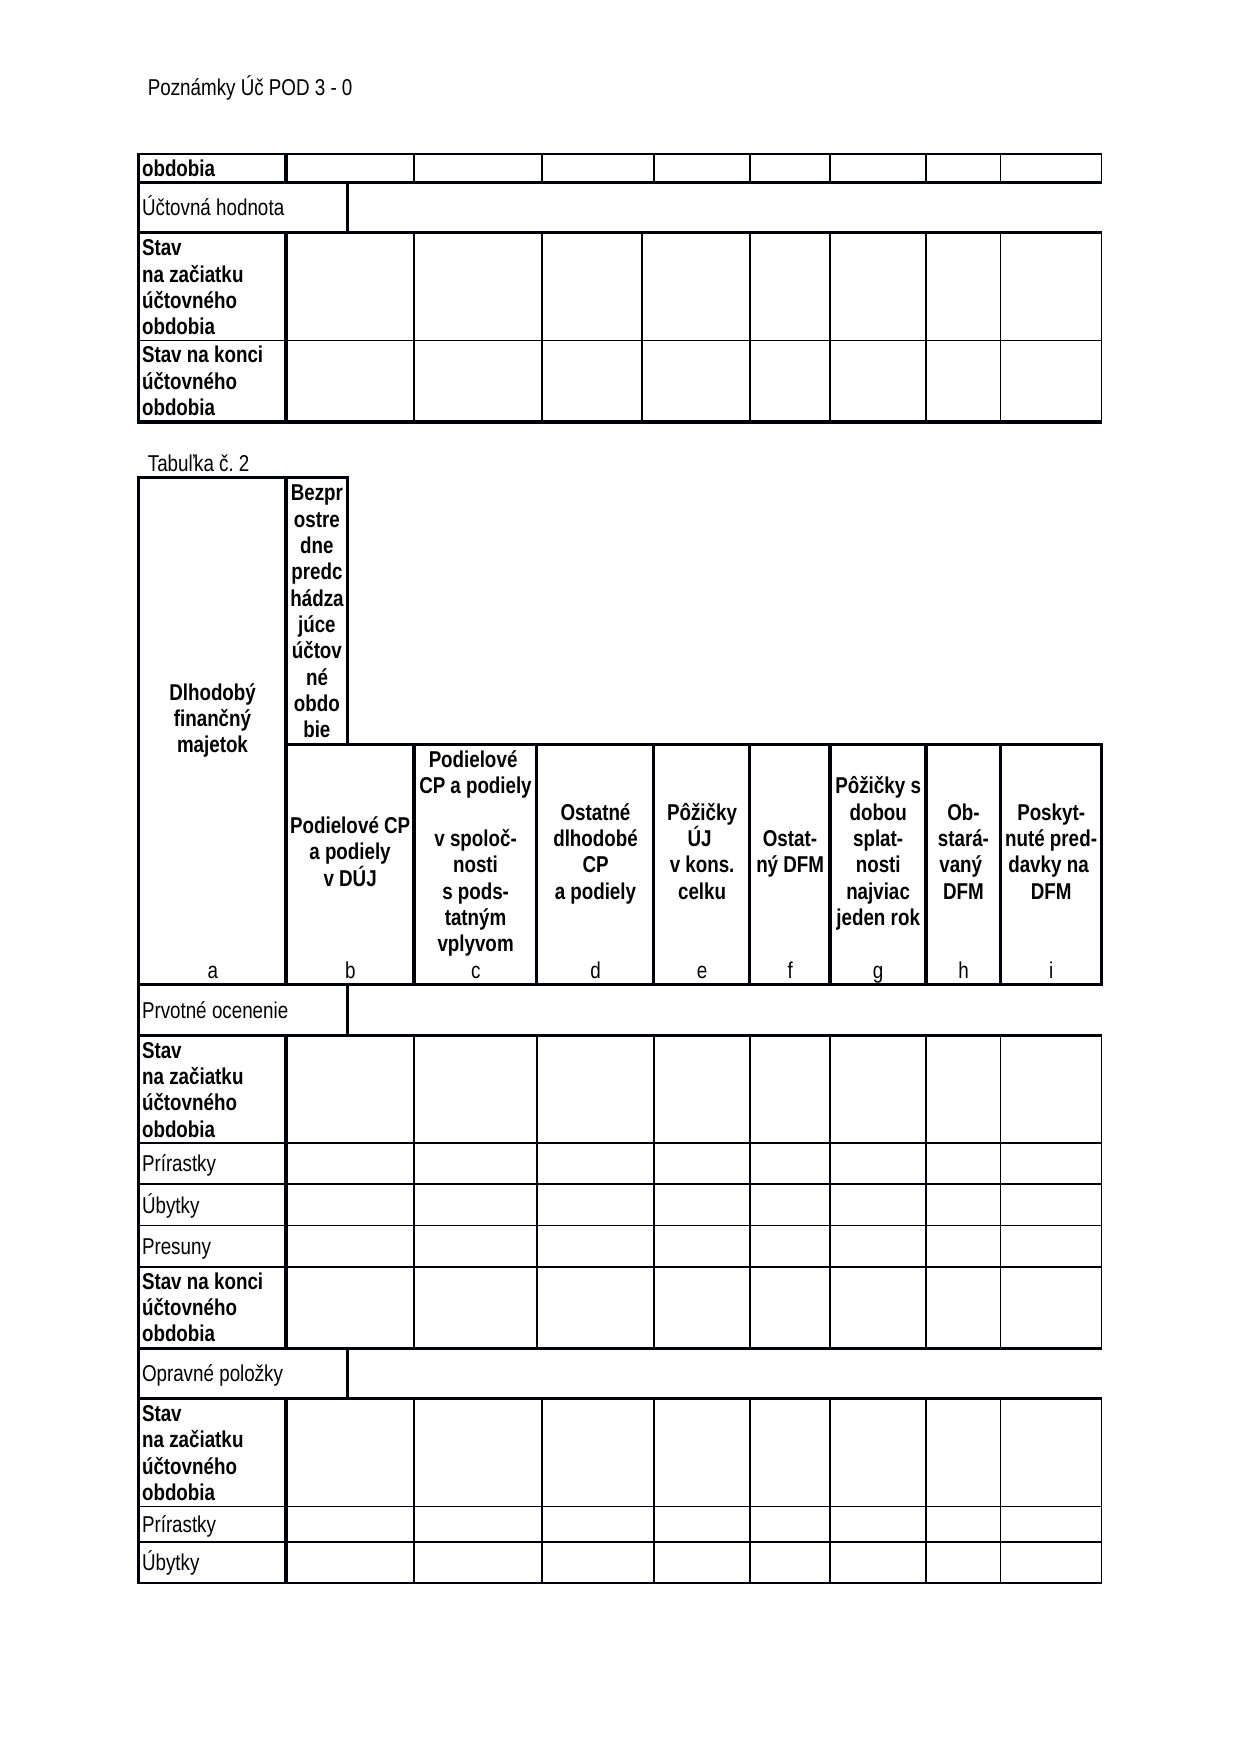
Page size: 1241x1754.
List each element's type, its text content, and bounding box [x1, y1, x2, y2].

table_cell b [288, 957, 412, 983]
table_cell [655, 1400, 749, 1506]
table_cell [751, 1268, 829, 1347]
table_cell [1001, 1507, 1101, 1541]
table_cell [831, 1268, 925, 1347]
table_cell Ostat-ný DFM [751, 746, 828, 957]
table_header Bezprostredne predchádzajúce účtovné obdobie [288, 479, 346, 743]
table_cell [751, 1226, 829, 1266]
table_cell [655, 1507, 749, 1541]
table_cell [288, 1185, 413, 1225]
table_cell h [928, 957, 999, 983]
table_cell d [538, 957, 652, 983]
table_cell [655, 1268, 749, 1347]
table_cell Ob-stará-vaný DFM [928, 746, 999, 957]
table_cell [831, 1037, 925, 1142]
table_cell Poskyt-nuté pred-davky na DFM [1002, 746, 1100, 957]
table_cell Prvotné ocenenie [140, 986, 346, 1033]
table_cell [415, 1037, 536, 1142]
table_cell Ostatné dlhodobé CP a podiely [538, 746, 652, 957]
table_cell [288, 341, 413, 420]
table_cell i [1002, 957, 1100, 983]
table_cell e [655, 957, 748, 983]
table_cell [643, 341, 749, 420]
table_cell [831, 1400, 925, 1506]
table_cell [831, 1226, 925, 1266]
table_cell [751, 1144, 829, 1183]
table_cell Pôžičky s dobou splat-nosti najviac jeden rok [832, 746, 924, 957]
table_cell [415, 1543, 541, 1582]
table_cell [415, 155, 541, 181]
table_cell Prírastky [140, 1507, 284, 1541]
table_cell [927, 1185, 1000, 1225]
table_cell [655, 1144, 749, 1183]
table_cell Podielové CP a podiely v DÚJ [288, 746, 412, 957]
table_cell [831, 1507, 925, 1541]
table_cell [927, 234, 1000, 340]
table_cell [288, 1400, 413, 1506]
table_cell [927, 1507, 1000, 1541]
table_header Dlhodobý finančný majetok [140, 479, 284, 957]
table_cell Úbytky [140, 1185, 284, 1225]
table_cell [1001, 1144, 1101, 1183]
table_cell [543, 1400, 653, 1506]
table_cell [831, 234, 925, 340]
table_cell [927, 155, 1000, 181]
table_cell [643, 234, 749, 340]
table_cell [288, 1507, 413, 1541]
table_cell [538, 1037, 653, 1142]
table_cell [927, 1144, 1000, 1183]
table_cell [288, 155, 413, 181]
table_cell [543, 155, 653, 181]
table_cell [415, 1226, 536, 1266]
table_cell [1001, 1226, 1101, 1266]
table_cell [1001, 155, 1101, 181]
table_cell [415, 234, 541, 340]
table_cell Stav na konci účtovného obdobia [140, 1268, 284, 1347]
table_cell [1001, 341, 1101, 420]
table_cell [288, 1144, 413, 1183]
table_cell [538, 1268, 653, 1347]
table_cell [543, 1507, 653, 1541]
table_cell [1001, 234, 1101, 340]
table_cell [831, 1543, 925, 1582]
table_cell a [140, 957, 284, 983]
table_cell Účtovná hodnota [140, 184, 346, 231]
table_cell g [832, 957, 924, 983]
table_cell Opravné položky [140, 1350, 346, 1397]
table_cell [751, 341, 829, 420]
table_cell [415, 1268, 536, 1347]
table_cell [751, 234, 829, 340]
table_cell [831, 1144, 925, 1183]
table_cell [1001, 1268, 1101, 1347]
table_cell [751, 1543, 829, 1582]
table_cell Stav na začiatku účtovného obdobia [140, 1037, 284, 1142]
table_cell Stav na konci účtovného obdobia [140, 341, 284, 420]
table_cell [538, 1144, 653, 1183]
table_cell [538, 1185, 653, 1225]
table_cell Prírastky [140, 1144, 284, 1183]
table_cell [927, 1226, 1000, 1266]
table_cell [751, 1400, 829, 1506]
table_cell [543, 1543, 653, 1582]
table_cell f [751, 957, 828, 983]
table_cell [655, 1037, 749, 1142]
table_cell [927, 1543, 1000, 1582]
table_cell [415, 1507, 541, 1541]
table_cell [415, 1185, 536, 1225]
table_cell [288, 1037, 413, 1142]
table_cell [1001, 1185, 1101, 1225]
table_cell [288, 1268, 413, 1347]
table_cell [927, 1400, 1000, 1506]
table_cell [655, 155, 749, 181]
table_cell [415, 1144, 536, 1183]
table_cell Stav na začiatku účtovného obdobia [140, 234, 284, 340]
table_cell [1001, 1400, 1101, 1506]
table_cell [288, 1226, 413, 1266]
table_cell [831, 155, 925, 181]
table_cell [831, 341, 925, 420]
table_cell Úbytky [140, 1543, 284, 1582]
table_cell [655, 1226, 749, 1266]
table_cell Stav na začiatku účtovného obdobia [140, 1400, 284, 1506]
table_cell [927, 1268, 1000, 1347]
table_cell [288, 234, 413, 340]
table_cell [415, 341, 541, 420]
table_cell Presuny [140, 1226, 284, 1266]
table_cell [415, 1400, 541, 1506]
table_cell [751, 1037, 829, 1142]
table_cell [927, 341, 1000, 420]
table_cell c [416, 957, 535, 983]
table_cell [288, 1543, 413, 1582]
table_cell [655, 1185, 749, 1225]
table_cell [1001, 1037, 1101, 1142]
table_cell [927, 1037, 1000, 1142]
table_cell [751, 1507, 829, 1541]
table_cell [655, 1543, 749, 1582]
table_cell [751, 155, 829, 181]
text Tabuľka č. 2 [148, 450, 1093, 476]
table_cell [538, 1226, 653, 1266]
table_cell Pôžičky ÚJ v kons. celku [655, 746, 748, 957]
table_cell [543, 234, 641, 340]
table_cell [831, 1185, 925, 1225]
table_cell [543, 341, 641, 420]
table_cell obdobia [140, 155, 284, 181]
table_cell [751, 1185, 829, 1225]
table_cell [1001, 1543, 1101, 1582]
table_cell Podielové CP a podiely v spoloč-nosti s pods-tatným vplyvom [416, 746, 535, 957]
